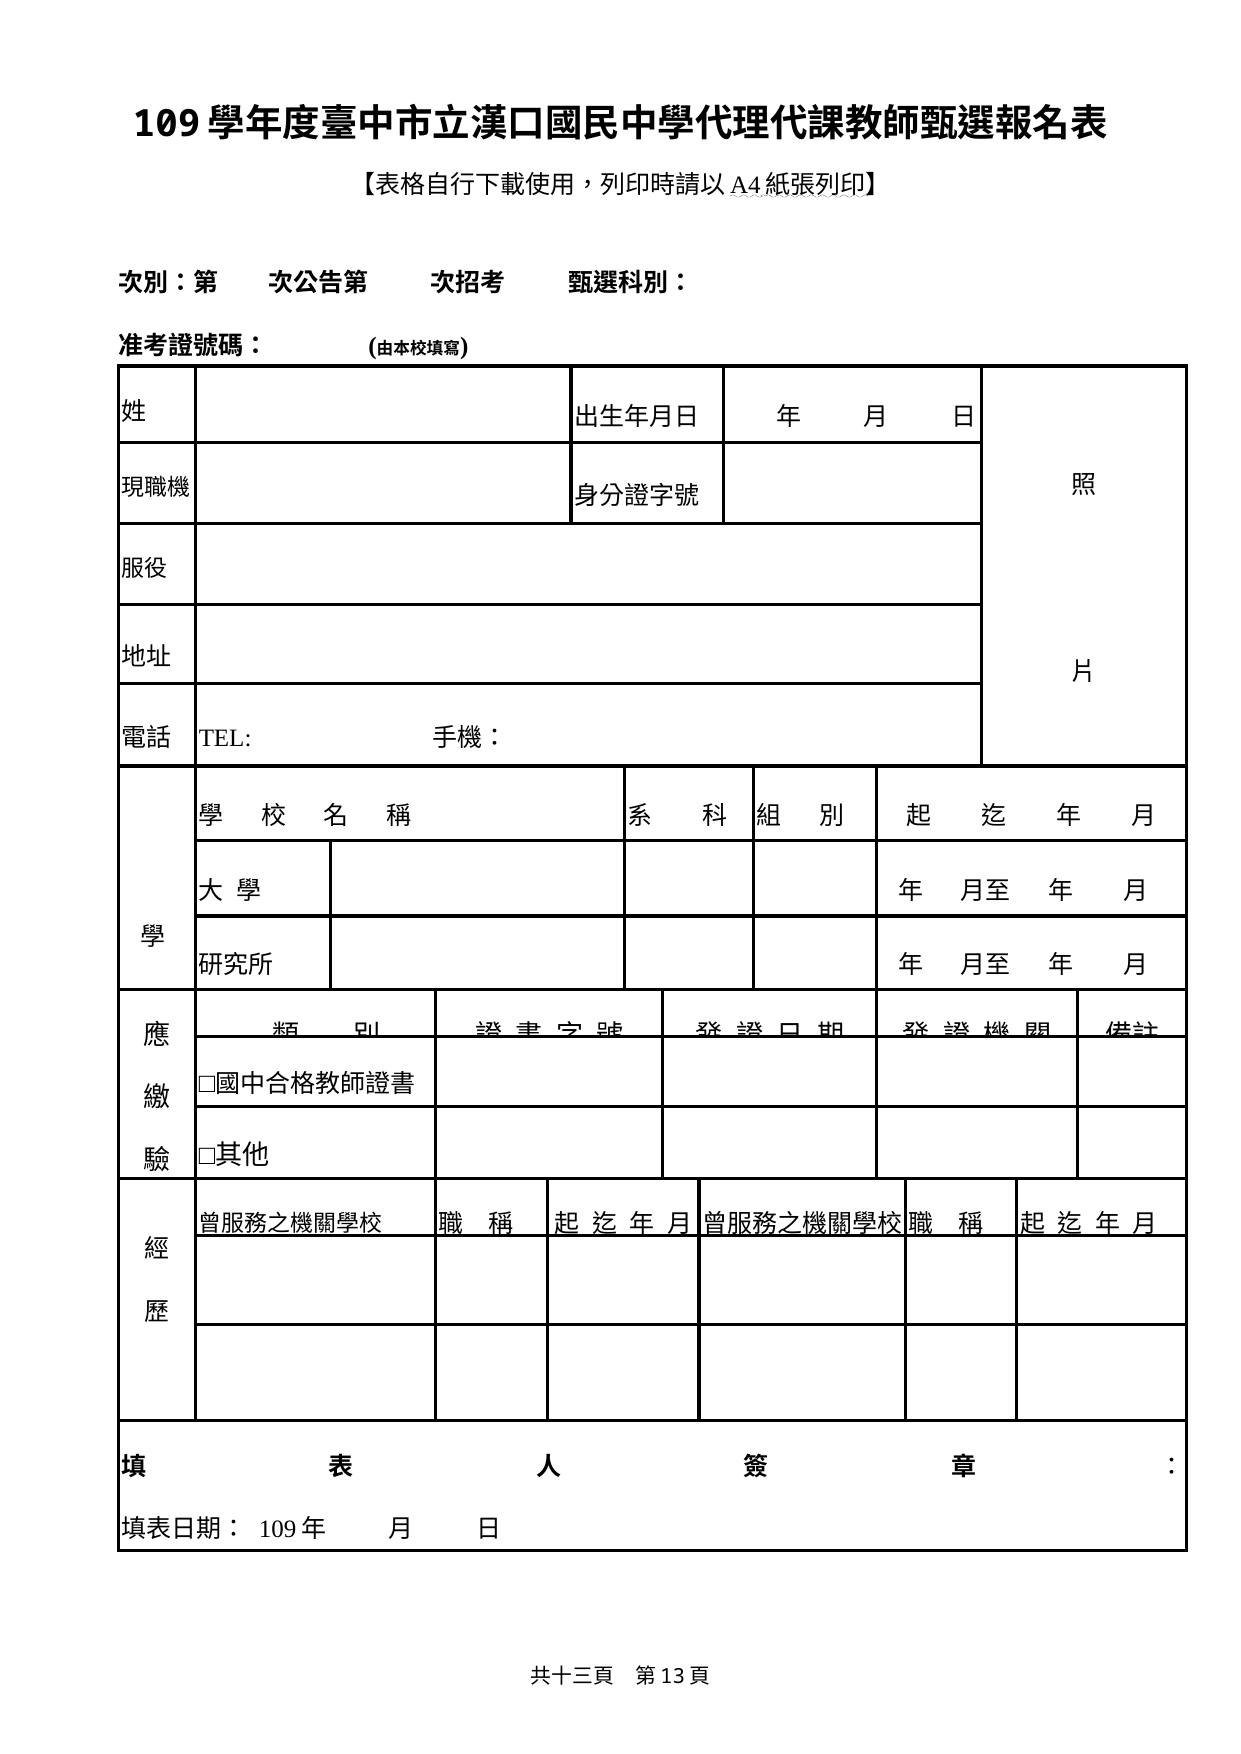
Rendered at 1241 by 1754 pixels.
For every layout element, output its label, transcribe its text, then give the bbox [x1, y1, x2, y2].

table_cell 研究所 [197, 918, 329, 988]
table_cell [549, 1326, 697, 1418]
text 次別：第 次公告第 次招考 甄選科別： 准考證號碼： (由本校填寫) [118, 239, 1166, 364]
table_cell [197, 444, 569, 522]
table_cell TEL: 手機： [197, 685, 980, 764]
text 109學年度臺中市立漢口國民中學代理代課教師甄選報名表 [118, 78, 1122, 141]
table_cell 地址 [120, 606, 194, 682]
table_cell [907, 1237, 1015, 1323]
table_header 年 月 日 [725, 368, 980, 441]
table_cell [197, 1326, 434, 1418]
table_cell 職 稱 [437, 1180, 546, 1233]
table_cell [701, 1326, 904, 1418]
table_cell 證 書 字 號 [437, 991, 661, 1034]
table_cell [878, 1038, 1076, 1105]
table_header 出生年月日 [573, 368, 722, 441]
table_cell [725, 444, 980, 522]
table_cell 備註 [1079, 991, 1185, 1034]
table_cell [332, 918, 623, 988]
table_cell [437, 1038, 624, 1105]
table_cell 發 證 機 關 [878, 991, 1076, 1034]
table_cell [332, 842, 623, 914]
table_cell 填表人簽章： 填表日期： 109年 月 日 [120, 1422, 1185, 1548]
table_cell [1018, 1326, 1185, 1418]
table_cell [1079, 1038, 1185, 1105]
table_cell [1079, 1108, 1185, 1177]
table_cell 服役 情形 [120, 525, 194, 603]
table_cell 曾服務之機關學校 [701, 1180, 904, 1233]
table_cell 發 證 日 期 [664, 991, 875, 1034]
table_cell [624, 1108, 661, 1177]
table_cell □免役 □役畢 □服役中 [197, 525, 980, 603]
table_cell [1018, 1237, 1185, 1323]
table_cell 應 繳 驗 證 件 [120, 991, 194, 1177]
table_cell [437, 1108, 624, 1177]
table_header 照 片 [983, 368, 1185, 764]
table_cell [549, 1237, 697, 1323]
table_cell □其他 [197, 1108, 434, 1177]
table_cell 起 迄 年 月 [549, 1180, 697, 1233]
table_cell 電話 [120, 685, 194, 764]
table_header [197, 368, 569, 441]
table_cell [624, 1038, 661, 1105]
table_cell [626, 918, 752, 988]
table_cell [437, 1237, 546, 1323]
table_cell 現職機關學校 [120, 444, 194, 522]
table_cell [197, 1237, 434, 1323]
table_cell 起 迄 年 月 [878, 768, 1185, 839]
table_cell 類 別 [197, 991, 434, 1034]
table_cell 學 校 名 稱 [197, 768, 623, 839]
table_cell 身分證字號 [573, 444, 722, 522]
table_cell [197, 606, 980, 682]
table_cell □國中合格教師證書 [197, 1038, 434, 1105]
text 【表格自行下載使用，列印時請以A4紙張列印】 [118, 141, 1122, 203]
table_cell [437, 1326, 546, 1418]
table_cell 年 月至 年 月 [878, 918, 1185, 988]
table_cell 大 學 [197, 842, 329, 914]
table_cell 組 別 [755, 768, 875, 839]
table_cell 職 稱 [907, 1180, 1015, 1233]
table_cell 系 科 [626, 768, 752, 839]
table_cell 起 迄 年 月 [1018, 1180, 1185, 1233]
table_cell 年 月至 年 月 [878, 842, 1185, 914]
table_cell [701, 1237, 904, 1323]
table_cell [755, 842, 875, 914]
table_cell [907, 1326, 1015, 1418]
table_cell 學 歷 [120, 768, 194, 988]
table_header 姓 名 [120, 368, 194, 441]
table_cell [626, 842, 752, 914]
table_cell 曾服務之機關學校 [197, 1180, 434, 1233]
table_cell [755, 918, 875, 988]
table_cell [664, 1038, 875, 1105]
table_cell [878, 1108, 1076, 1177]
table_cell [664, 1108, 875, 1177]
table_cell 經 歷 [120, 1180, 194, 1418]
